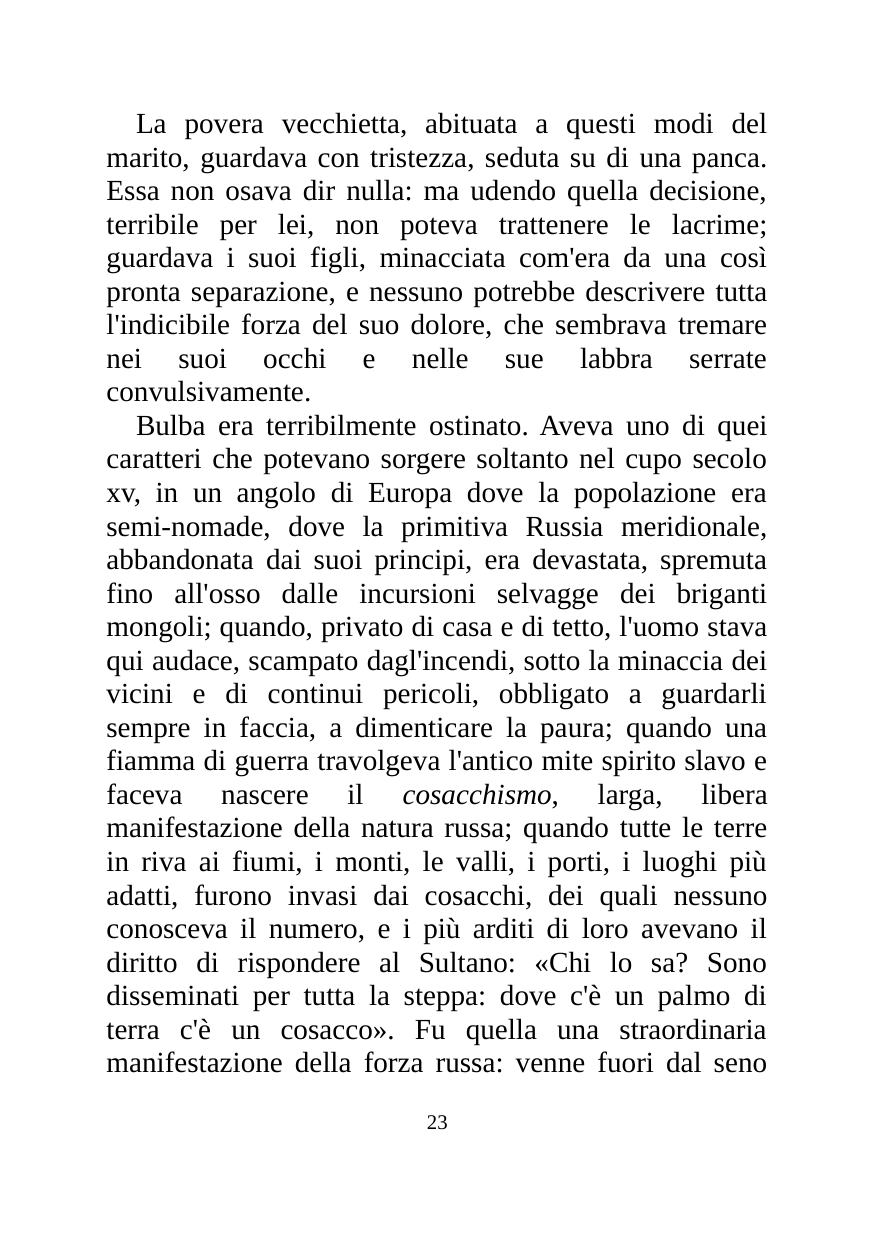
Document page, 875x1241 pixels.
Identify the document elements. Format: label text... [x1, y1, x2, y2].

text Bulba era terribilmente ostinato. Aveva uno di quei caratteri che potevano sorgere soltanto nel cupo secolo xv, in un angolo di Europa dove la popolazione era semi-nomade, dove la primitiva Russia meridionale, abbandonata dai suoi principi, era devastata, spremuta fino all'osso dalle incursioni selvagge dei briganti mongoli; quando, privato di casa e di tetto, l'uomo stava qui audace, scampato dagl'incendi, sotto la minaccia dei vicini e di continui pericoli, obbligato a guardarli sempre in faccia, a dimenticare la paura; quando una fiamma di guerra travolgeva l'antico mite spirito slavo e faceva nascere il cosacchismo, larga, libera manifestazione della natura russa; quando tutte le terre in riva ai fiumi, i monti, le valli, i porti, i luoghi più adatti, furono invasi dai cosacchi, dei quali nessuno conosceva il numero, e i più arditi di loro avevano il diritto di rispondere al Sultano: «Chi lo sa? Sono disseminati per tutta la steppa: dove c'è un palmo di terra c'è un cosacco». Fu quella una straordinaria manifestazione della forza russa: venne fuori dal seno [106, 408, 768, 1079]
text La povera vecchietta, abituata a questi modi del marito, guardava con tristezza, seduta su di una panca. Essa non osava dir nulla: ma udendo quella decisione, terribile per lei, non poteva trattenere le lacrime; guardava i suoi figli, minacciata com'era da una così pronta separazione, e nessuno potrebbe descrivere tutta l'indicibile forza del suo dolore, che sembrava tremare nei suoi occhi e nelle sue labbra serrate convulsivamente. [106, 106, 768, 408]
